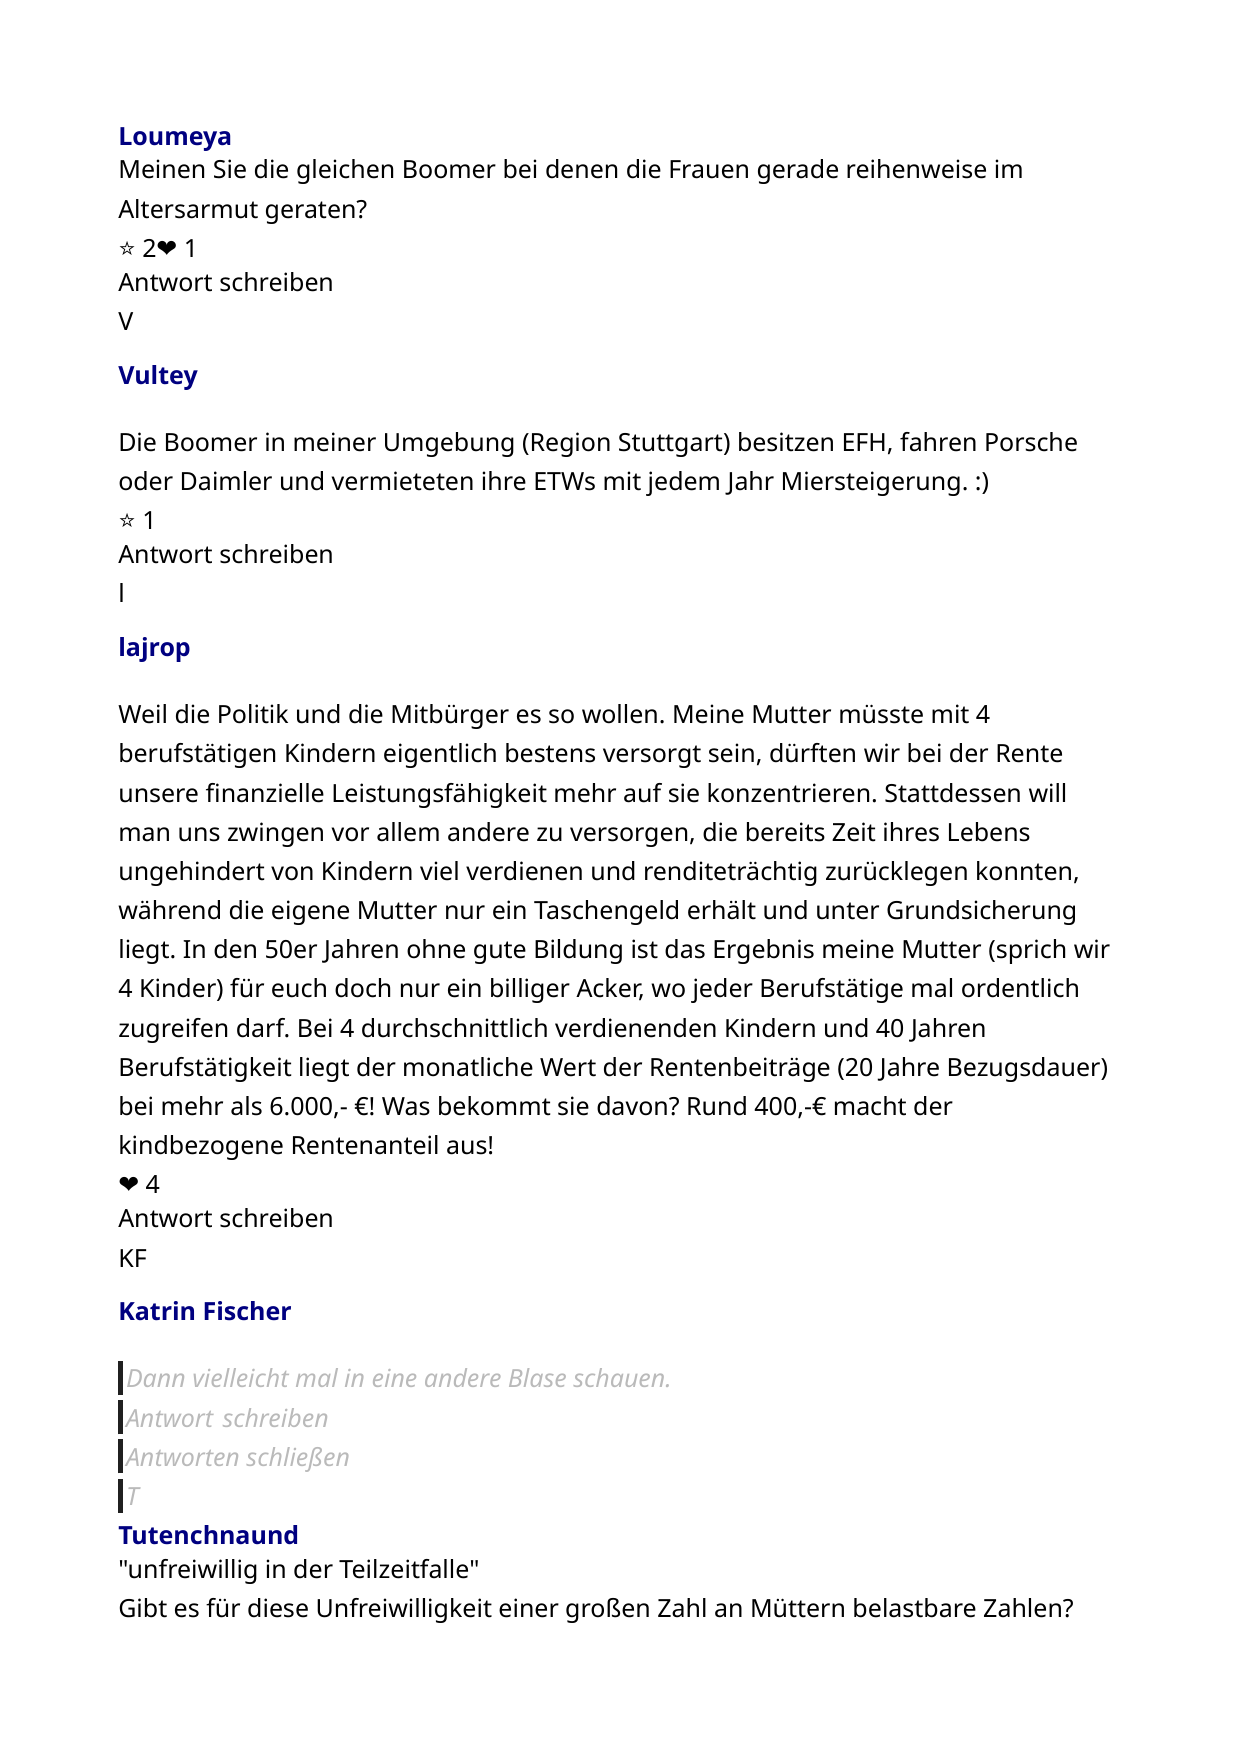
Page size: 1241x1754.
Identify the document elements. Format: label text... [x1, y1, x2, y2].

text Die Boomer in meiner Umgebung (Region Stuttgart) besitzen EFH, fahren Porsche oder Daimler und vermieteten ihre ETWs mit jedem Jahr Miersteigerung. :) [118, 424, 1122, 498]
text ❤️ 4 [118, 1167, 1122, 1201]
text Weil die Politik und die Mitbürger es so wollen. Meine Mutter müsste mit 4 berufstätigen Kindern eigentlich bestens versorgt sein, dürften wir bei der Rente unsere finanzielle Leistungsfähigkeit mehr auf sie konzentrieren. Stattdessen will man uns zwingen vor allem andere zu versorgen, die bereits Zeit ihres Lebens ungehindert von Kindern viel verdienen und renditeträchtig zurücklegen konnten, während die eigene Mutter nur ein Taschengeld erhält und unter Grundsicherung liegt. In den 50er Jahren ohne gute Bildung ist das Ergebnis meine Mutter (sprich wir 4 Kinder) für euch doch nur ein billiger Acker, wo jeder Berufstätige mal ordentlich zugreifen darf. Bei 4 durchschnittlich verdienenden Kindern und 40 Jahren Berufstätigkeit liegt der monatliche Wert der Rentenbeiträge (20 Jahre Bezugsdauer) bei mehr als 6.000,- €! Was bekommt sie davon? Rund 400,-€ macht der kindbezogene Rentenanteil aus! [118, 697, 1122, 1162]
subtitle Tutenchnaund [118, 1518, 1122, 1552]
subtitle Katrin Fischer [118, 1294, 1122, 1328]
text T [118, 1478, 1122, 1513]
text Dann vielleicht mal in eine andere Blase schauen. [123, 1361, 1122, 1395]
text Antwort schreiben [123, 1400, 1122, 1434]
subtitle Loumeya [118, 118, 1122, 152]
text Gibt es für diese Unfreiwilligkeit einer großen Zahl an Müttern belastbare Zahlen? [118, 1591, 1122, 1625]
subtitle lajrop [118, 630, 1122, 664]
text ⭐️ 1 [118, 503, 1122, 537]
text KF [118, 1240, 1122, 1274]
text V [118, 304, 1122, 338]
text Antwort schreiben [118, 1201, 1122, 1235]
text ⭐️ 2❤️ 1 [118, 231, 1122, 264]
text Antwort schreiben [118, 537, 1122, 571]
text l [118, 576, 1122, 610]
text Meinen Sie die gleichen Boomer bei denen die Frauen gerade reihenweise im Altersarmut geraten? [118, 152, 1122, 225]
text Antwort schreiben [118, 264, 1122, 299]
text Antworten schließen [123, 1439, 1122, 1473]
text "unfreiwillig in der Teilzeitfalle" [118, 1552, 1122, 1586]
subtitle Vultey [118, 357, 1122, 392]
